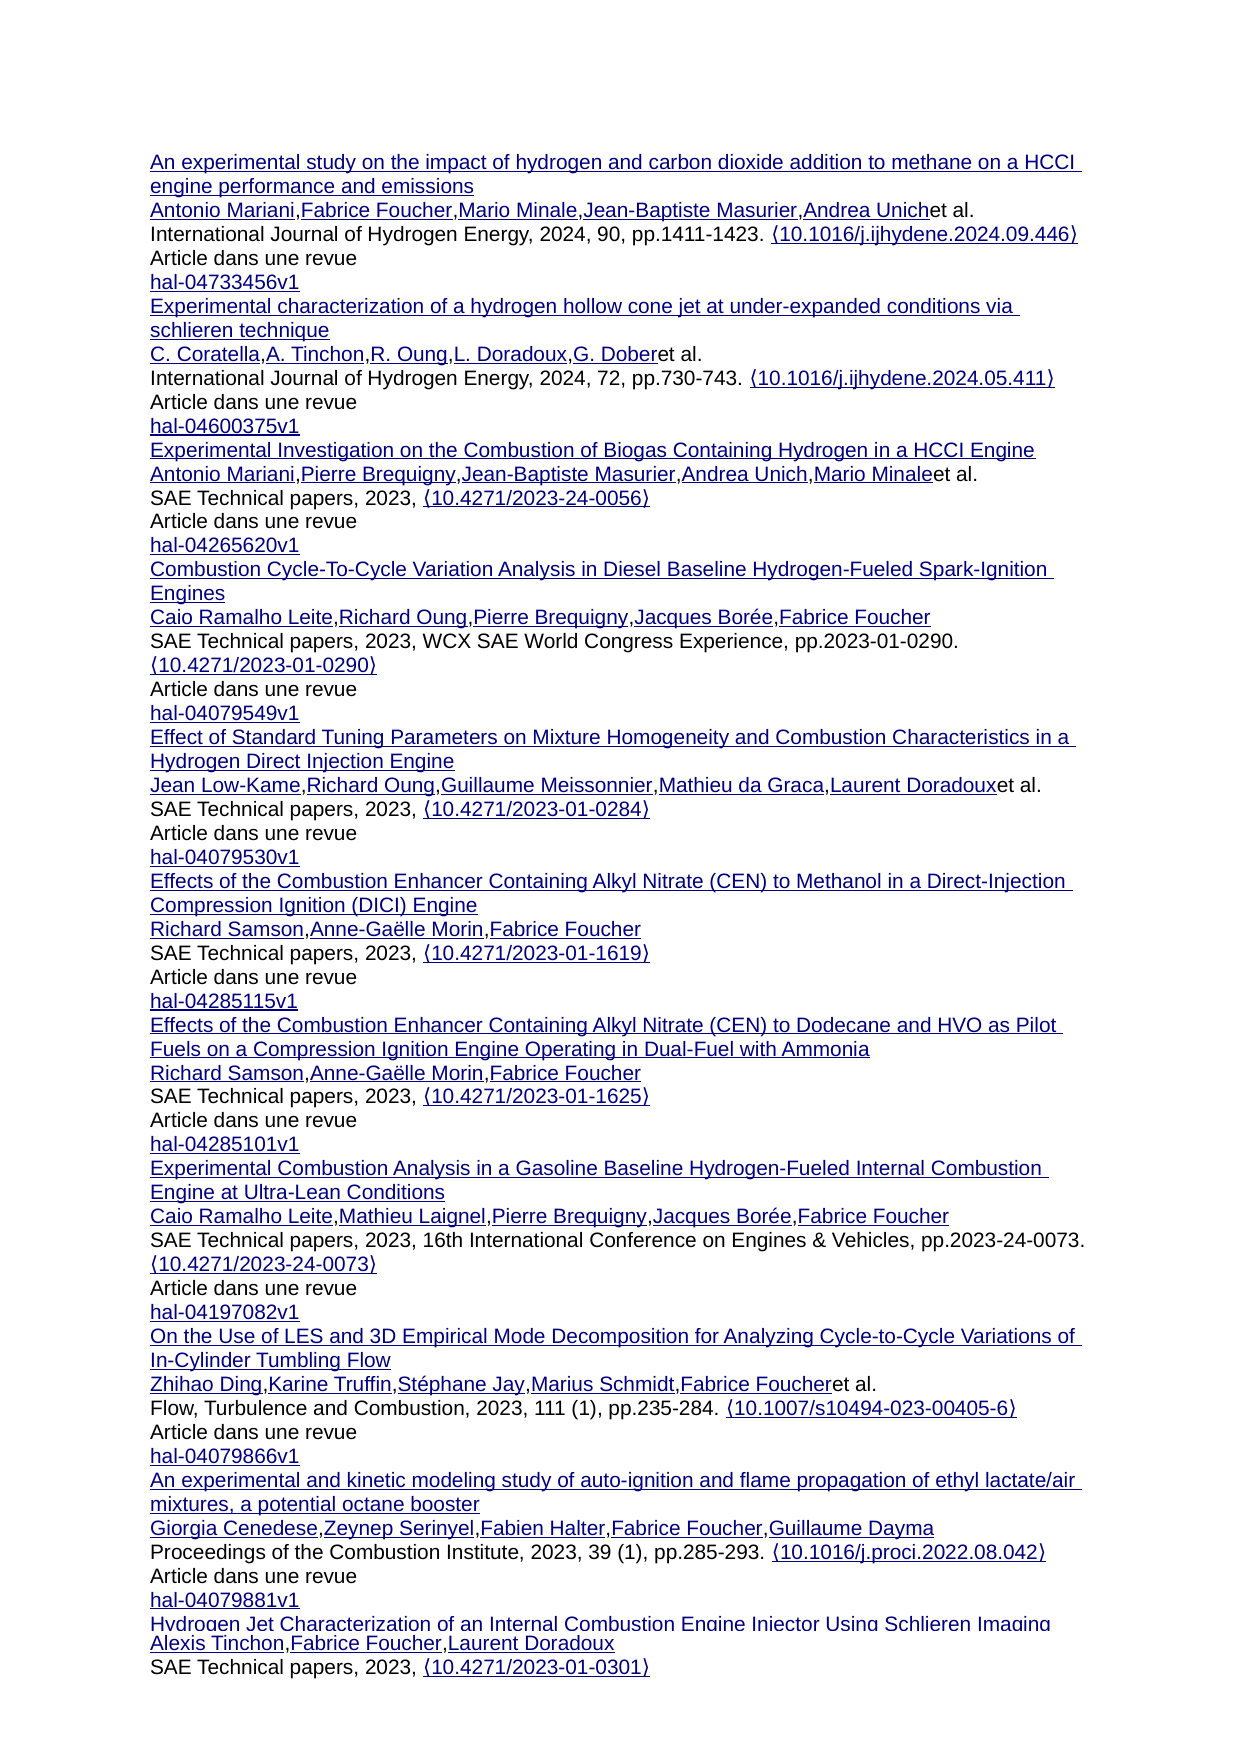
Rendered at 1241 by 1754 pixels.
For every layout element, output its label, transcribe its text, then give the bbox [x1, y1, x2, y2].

table_cell On the Use of LES and 3D Empirical Mode Decomposition for Analyzing Cycle-to-Cycle Variations of In-Cylinder Tumbling Flow Zhihao Ding,Karine Truffin,Stéphane Jay,Marius Schmidt,Fabrice Foucheret al. Flow, Turbulence and Combustion, 2023, 111 (1), pp.235-284. ⟨10.1007/s10494-023-00405-6⟩ Article dans une revue hal-04079866v1 [150, 1324, 1090, 1468]
table_cell Experimental Investigation on the Combustion of Biogas Containing Hydrogen in a HCCI Engine Antonio Mariani,Pierre Brequigny,Jean-Baptiste Masurier,Andrea Unich,Mario Minaleet al. SAE Technical papers, 2023, ⟨10.4271/2023-24-0056⟩ Article dans une revue hal-04265620v1 [150, 438, 1090, 557]
table_cell Effects of the Combustion Enhancer Containing Alkyl Nitrate (CEN) to Methanol in a Direct-Injection Compression Ignition (DICI) Engine Richard Samson,Anne-Gaëlle Morin,Fabrice Foucher SAE Technical papers, 2023, ⟨10.4271/2023-01-1619⟩ Article dans une revue hal-04285115v1 [150, 869, 1090, 1012]
table_cell Hydrogen Jet Characterization of an Internal Combustion Engine Injector Using Schlieren Imaging Alexis Tinchon,Fabrice Foucher,Laurent Doradoux SAE Technical papers, 2023, ⟨10.4271/2023-01-0301⟩ [150, 1611, 1090, 1679]
table_cell Effects of the Combustion Enhancer Containing Alkyl Nitrate (CEN) to Dodecane and HVO as Pilot Fuels on a Compression Ignition Engine Operating in Dual-Fuel with Ammonia Richard Samson,Anne-Gaëlle Morin,Fabrice Foucher SAE Technical papers, 2023, ⟨10.4271/2023-01-1625⟩ Article dans une revue hal-04285101v1 [150, 1013, 1090, 1156]
table_cell An experimental study on the impact of hydrogen and carbon dioxide addition to methane on a HCCI engine performance and emissions Antonio Mariani,Fabrice Foucher,Mario Minale,Jean-Baptiste Masurier,Andrea Unichet al. International Journal of Hydrogen Energy, 2024, 90, pp.1411-1423. ⟨10.1016/j.ijhydene.2024.09.446⟩ Article dans une revue hal-04733456v1 [150, 150, 1090, 294]
table_cell Experimental characterization of a hydrogen hollow cone jet at under-expanded conditions via schlieren technique C. Coratella,A. Tinchon,R. Oung,L. Doradoux,G. Doberet al. International Journal of Hydrogen Energy, 2024, 72, pp.730-743. ⟨10.1016/j.ijhydene.2024.05.411⟩ Article dans une revue hal-04600375v1 [150, 294, 1090, 437]
table_cell Combustion Cycle-To-Cycle Variation Analysis in Diesel Baseline Hydrogen-Fueled Spark-Ignition Engines Caio Ramalho Leite,Richard Oung,Pierre Brequigny,Jacques Borée,Fabrice Foucher SAE Technical papers, 2023, WCX SAE World Congress Experience, pp.2023-01-0290. ⟨10.4271/2023-01-0290⟩ Article dans une revue hal-04079549v1 [150, 557, 1090, 725]
table_cell An experimental and kinetic modeling study of auto-ignition and flame propagation of ethyl lactate/air mixtures, a potential octane booster Giorgia Cenedese,Zeynep Serinyel,Fabien Halter,Fabrice Foucher,Guillaume Dayma Proceedings of the Combustion Institute, 2023, 39 (1), pp.285-293. ⟨10.1016/j.proci.2022.08.042⟩ Article dans une revue hal-04079881v1 [150, 1468, 1090, 1611]
table_cell Experimental Combustion Analysis in a Gasoline Baseline Hydrogen-Fueled Internal Combustion Engine at Ultra-Lean Conditions Caio Ramalho Leite,Mathieu Laignel,Pierre Brequigny,Jacques Borée,Fabrice Foucher SAE Technical papers, 2023, 16th International Conference on Engines & Vehicles, pp.2023-24-0073. ⟨10.4271/2023-24-0073⟩ Article dans une revue hal-04197082v1 [150, 1156, 1090, 1324]
table_cell Effect of Standard Tuning Parameters on Mixture Homogeneity and Combustion Characteristics in a Hydrogen Direct Injection Engine Jean Low-Kame,Richard Oung,Guillaume Meissonnier,Mathieu da Graca,Laurent Doradouxet al. SAE Technical papers, 2023, ⟨10.4271/2023-01-0284⟩ Article dans une revue hal-04079530v1 [150, 725, 1090, 869]
